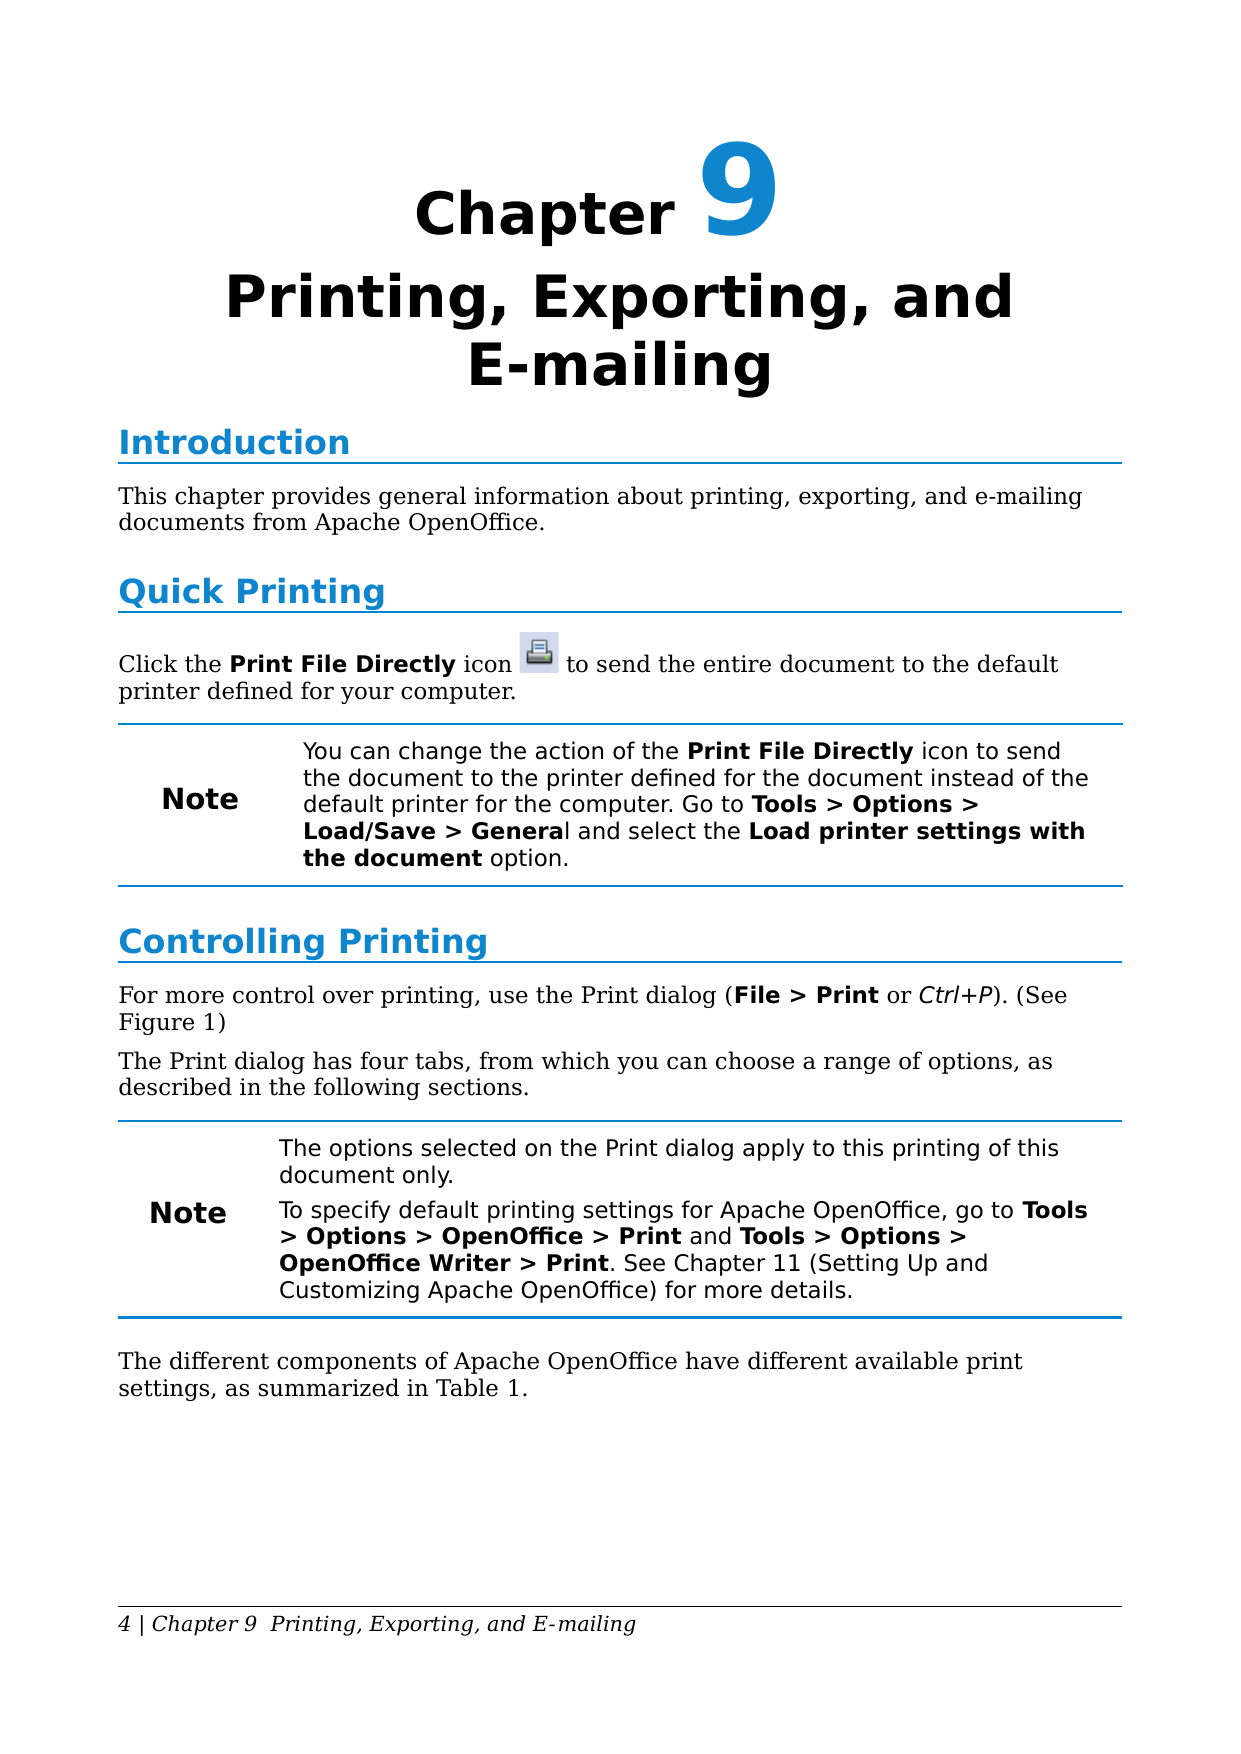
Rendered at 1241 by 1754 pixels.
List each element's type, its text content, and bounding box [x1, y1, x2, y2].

table_header Note [118, 1122, 257, 1316]
text The different components of Apache OpenOffice have different available print settings, as summarized in Table 1. [118, 1348, 1122, 1401]
text For more control over printing, use the Print dialog (File > Print or Ctrl+P). (See Figure 1) [118, 982, 1122, 1035]
table_header You can change the action of the Print File Directly icon to send the document to the printer defined for the document instead of the default printer for the computer. Go to Tools > Options > Load/Save > General and select the Load printer settings with the document option. [281, 725, 1122, 885]
table_header The options selected on the Print dialog apply to this printing of this document only. To specify default printing settings for Apache OpenOffice, go to Tools > Options > OpenOffice > Print and Tools > Options > OpenOffice Writer > Print. See Chapter 11 (Setting Up and Customizing Apache OpenOffice) for more details. [258, 1122, 1122, 1316]
subtitle Chapter 9 Printing, Exporting, and E‑mailing [118, 118, 1122, 399]
subtitle Controlling Printing [118, 922, 1122, 961]
picture [519, 632, 559, 673]
subtitle Quick Printing [118, 572, 1122, 611]
subtitle Introduction [118, 423, 1122, 462]
list The Print dialog has four tabs, from which you can choose a range of options, as described in the following sections. [118, 1048, 1122, 1101]
text Click the Print File Directly icon to send the entire document to the default printer defined for your computer. [118, 632, 1122, 705]
text This chapter provides general information about printing, exporting, and e-mailing documents from Apache OpenOffice. [118, 483, 1122, 536]
table_header Note [118, 725, 281, 885]
